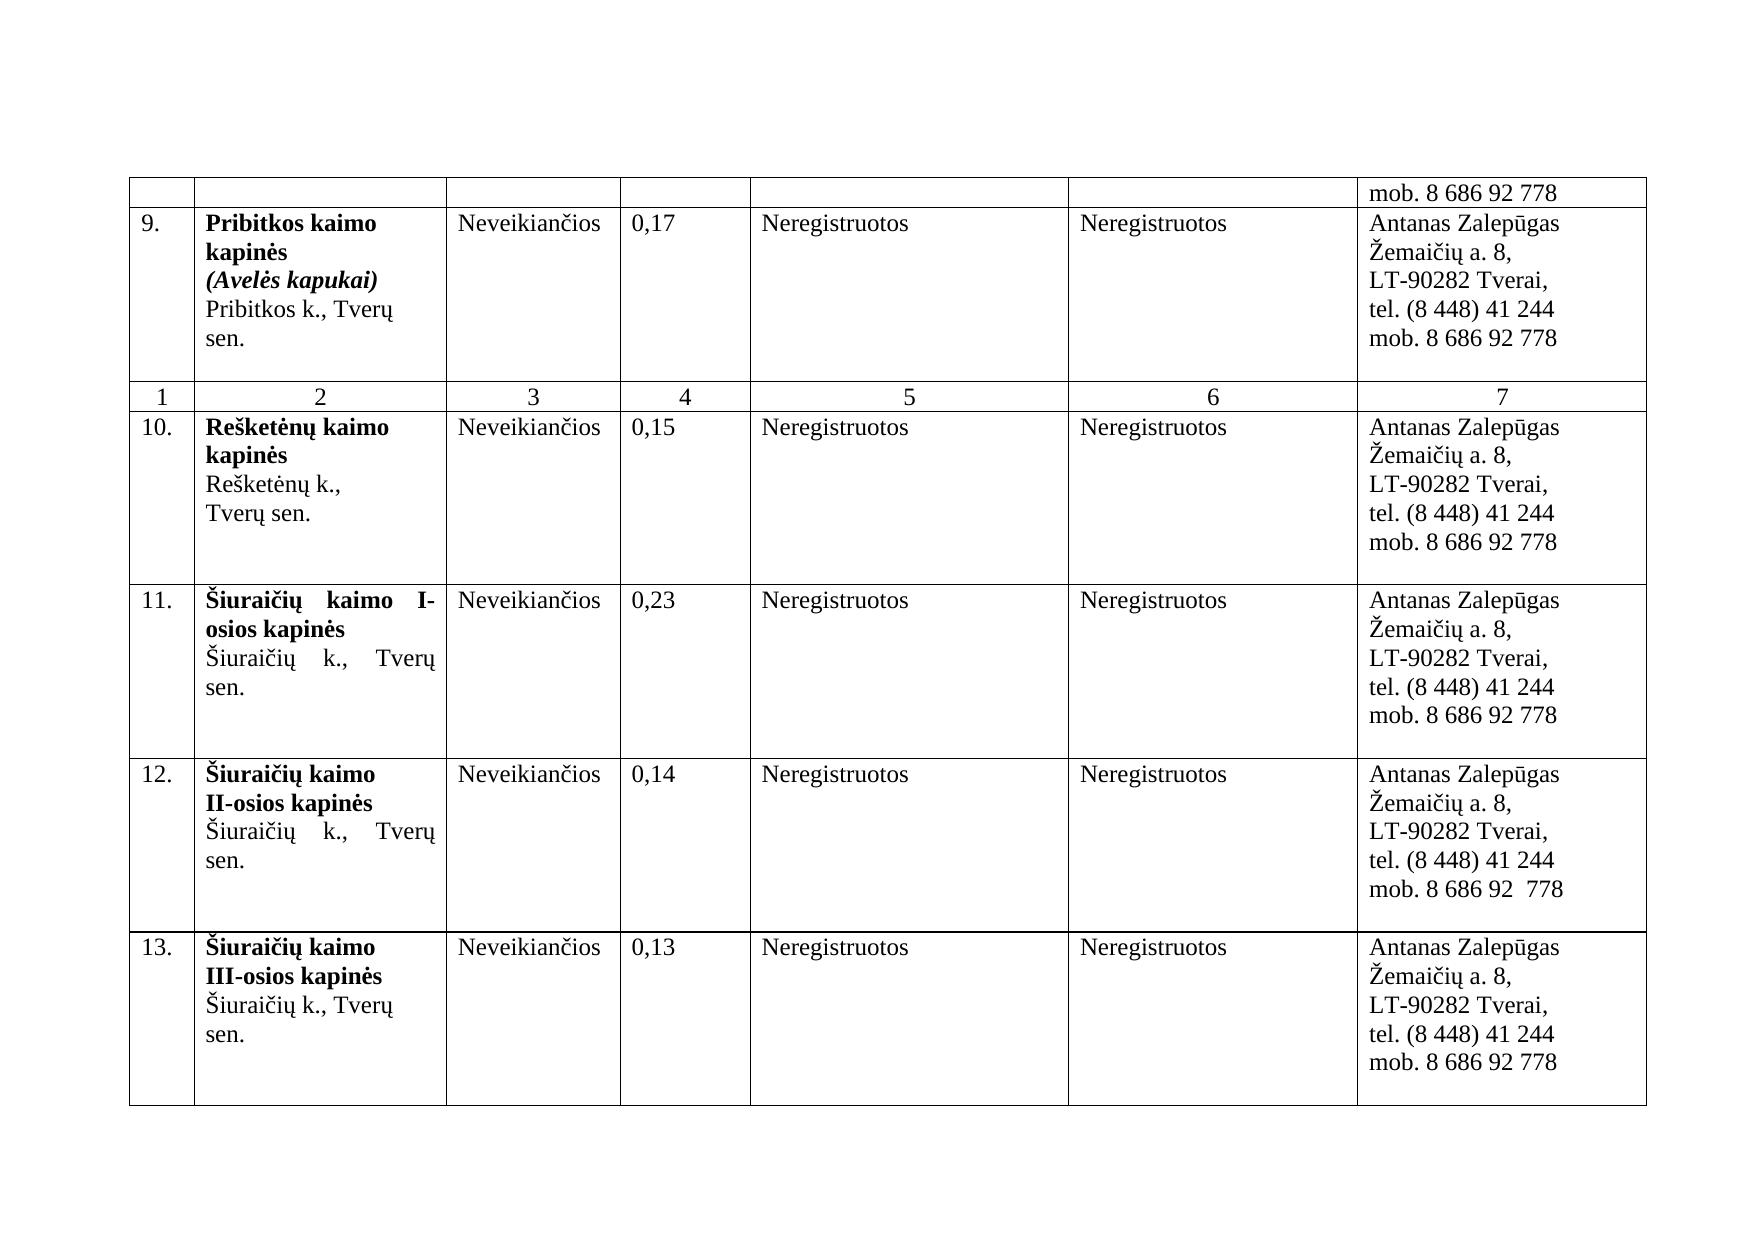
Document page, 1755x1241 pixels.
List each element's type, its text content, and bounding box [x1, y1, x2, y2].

table_cell Neregistruotos [1069, 759, 1357, 931]
table_cell 12. [130, 759, 194, 931]
table_cell Šiuraičių kaimo III-osios kapinės Šiuraičių k., Tverų sen. [195, 933, 446, 1105]
table_cell mob. 8 686 92 778 [1358, 178, 1646, 207]
table_cell Antanas Zalepūgas Žemaičių a. 8, LT-90282 Tverai, tel. (8 448) 41 244 mob. 8 686 92 778 [1358, 412, 1646, 584]
table_cell Neveikiančios [447, 933, 620, 1105]
table_cell [447, 178, 620, 207]
table_cell Neregistruotos [751, 585, 1068, 758]
table_cell 5 [751, 382, 1068, 411]
table_cell 1 [130, 382, 194, 411]
table_cell [621, 178, 750, 207]
table_cell [1069, 178, 1357, 207]
table_cell 10. [130, 412, 194, 584]
table_cell Antanas Zalepūgas Žemaičių a. 8, LT-90282 Tverai, tel. (8 448) 41 244 mob. 8 686 92 778 [1358, 208, 1646, 381]
table_cell [751, 178, 1068, 207]
table_cell Neregistruotos [1069, 933, 1357, 1105]
table_cell 0,14 [621, 759, 750, 931]
table_cell Neveikiančios [447, 412, 620, 584]
table_cell Neveikiančios [447, 759, 620, 931]
table_cell 0,13 [621, 933, 750, 1105]
table_cell Neregistruotos [751, 933, 1068, 1105]
table_cell Neveikiančios [447, 585, 620, 758]
table_cell 0,23 [621, 585, 750, 758]
table_cell Neveikiančios [447, 208, 620, 381]
table_cell Neregistruotos [1069, 412, 1357, 584]
table_cell Antanas Zalepūgas Žemaičių a. 8, LT-90282 Tverai, tel. (8 448) 41 244 mob. 8 686 92 778 [1358, 933, 1646, 1105]
table_cell Neregistruotos [751, 759, 1068, 931]
table_cell 2 [195, 382, 446, 411]
table_cell 3 [447, 382, 620, 411]
table_cell Neregistruotos [1069, 208, 1357, 381]
table_cell Antanas Zalepūgas Žemaičių a. 8, LT-90282 Tverai, tel. (8 448) 41 244 mob. 8 686 92 778 [1358, 759, 1646, 931]
table_cell 13. [130, 933, 194, 1105]
table_cell 11. [130, 585, 194, 758]
table_cell 4 [621, 382, 750, 411]
table_cell 0,17 [621, 208, 750, 381]
table_cell Šiuraičių kaimo II-osios kapinės Šiuraičių k., Tverų sen. [195, 759, 446, 931]
table_cell 9. [130, 208, 194, 381]
table_cell Šiuraičių kaimo I-osios kapinės Šiuraičių k., Tverų sen. [195, 585, 446, 758]
table_cell [195, 178, 446, 207]
table_cell Neregistruotos [751, 412, 1068, 584]
table_cell Neregistruotos [1069, 585, 1357, 758]
table_cell Neregistruotos [751, 208, 1068, 381]
table_cell 6 [1069, 382, 1357, 411]
table_cell Antanas Zalepūgas Žemaičių a. 8, LT-90282 Tverai, tel. (8 448) 41 244 mob. 8 686 92 778 [1358, 585, 1646, 758]
table_cell Pribitkos kaimo kapinės (Avelės kapukai) Pribitkos k., Tverų sen. [195, 208, 446, 381]
table_cell Rešketėnų kaimo kapinės Rešketėnų k., Tverų sen. [195, 412, 446, 584]
table_cell 0,15 [621, 412, 750, 584]
table_cell 7 [1358, 382, 1646, 411]
table_cell [130, 178, 194, 207]
